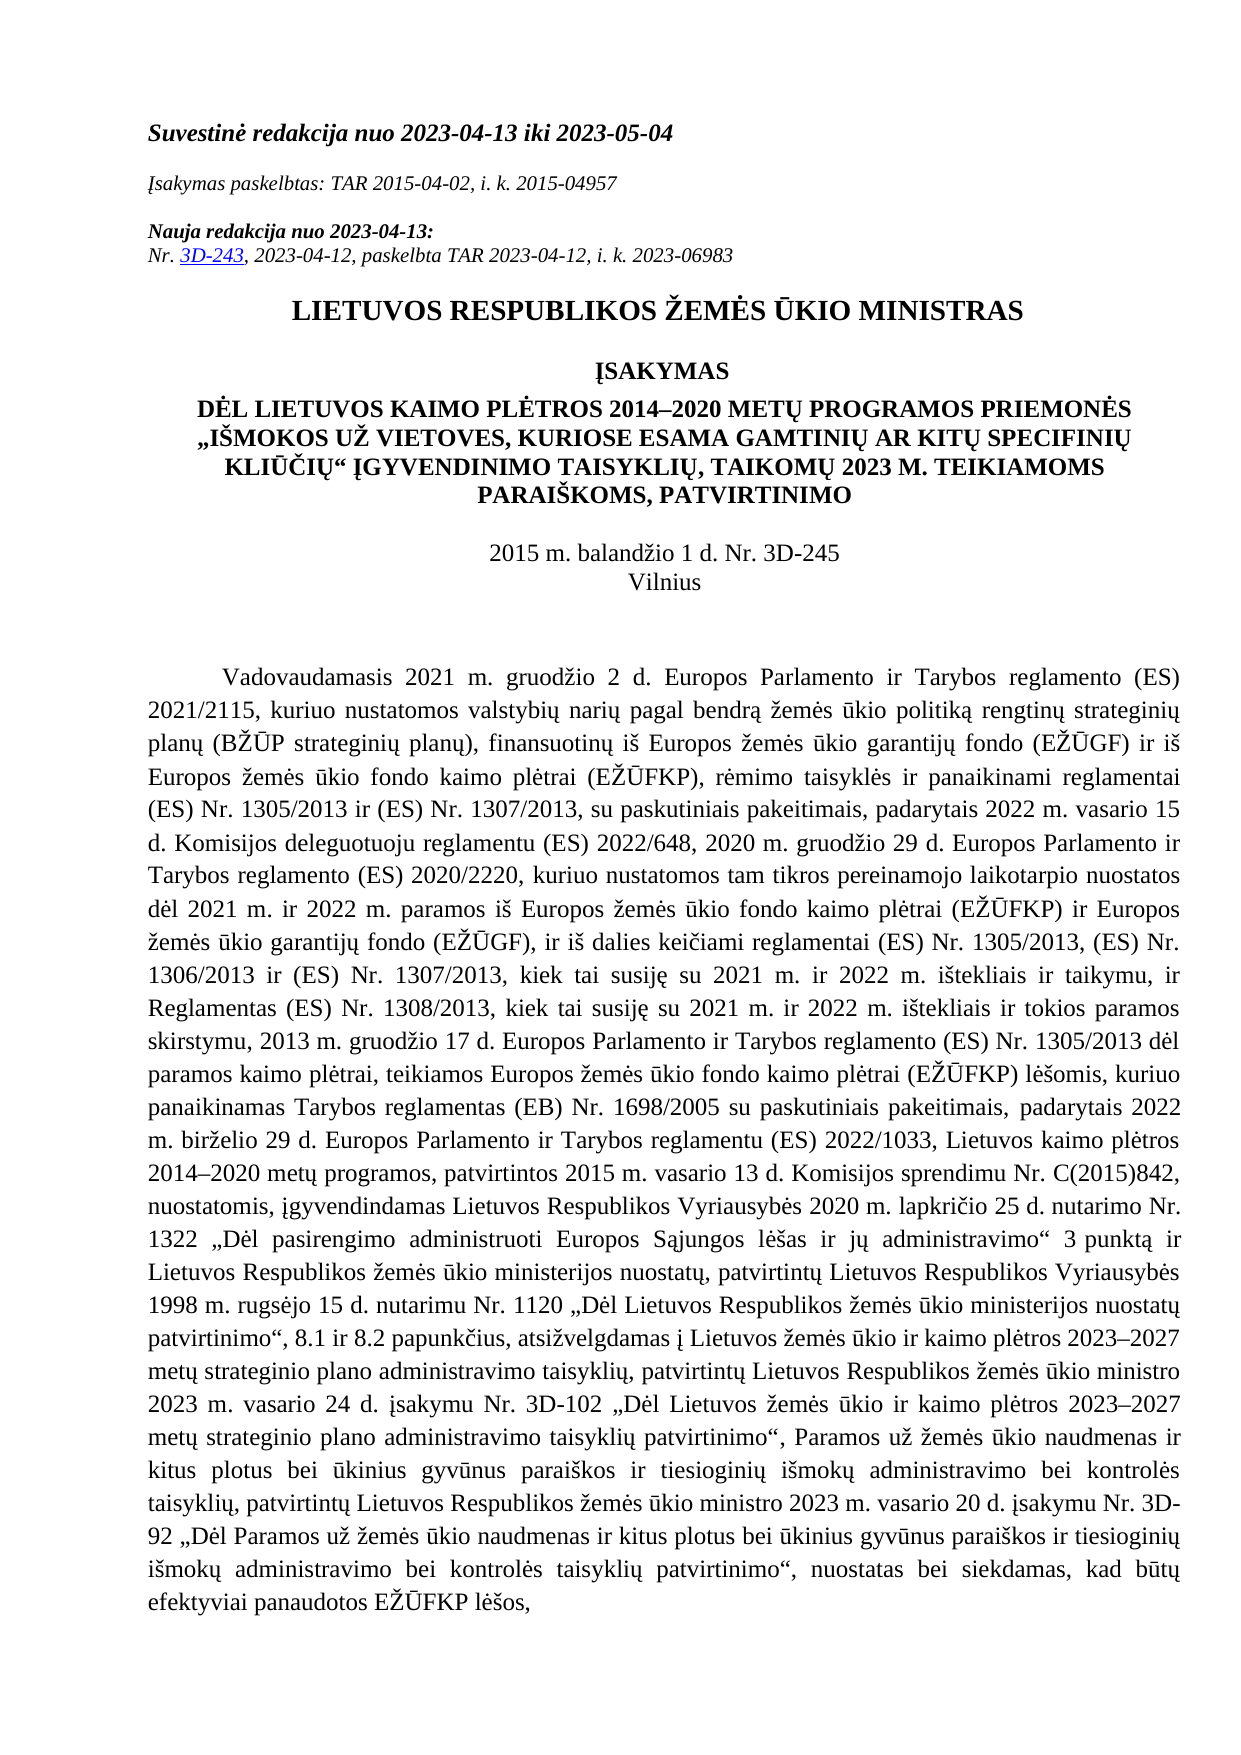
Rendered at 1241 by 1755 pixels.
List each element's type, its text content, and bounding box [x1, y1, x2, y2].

text Vilnius [148, 567, 1181, 595]
text Nauja redakcija nuo 2023-04-13: [148, 219, 1181, 243]
text Vadovaudamasis 2021 m. gruodžio 2 d. Europos Parlamento ir Tarybos reglamento (ES) 2021/2115, kuriuo nustatomos valstybių narių pagal bendrą žemės ūkio politiką rengtinų strateginių planų (BŽŪP strateginių planų), finansuotinų iš Europos žemės ūkio garantijų fondo (EŽŪGF) ir iš Europos žemės ūkio fondo kaimo plėtrai (EŽŪFKP), rėmimo taisyklės ir panaikinami reglamentai (ES) Nr. 1305/2013 ir (ES) Nr. 1307/2013, su paskutiniais pakeitimais, padarytais 2022 m. vasario 15 d. Komisijos deleguotuoju reglamentu (ES) 2022/648, 2020 m. gruodžio 29 d. Europos Parlamento ir Tarybos reglamento (ES) 2020/2220, kuriuo nustatomos tam tikros pereinamojo laikotarpio nuostatos dėl 2021 m. ir 2022 m. paramos iš Europos žemės ūkio fondo kaimo plėtrai (EŽŪFKP) ir Europos žemės ūkio garantijų fondo (EŽŪGF), ir iš dalies keičiami reglamentai (ES) Nr. 1305/2013, (ES) Nr. 1306/2013 ir (ES) Nr. 1307/2013, kiek tai susiję su 2021 m. ir 2022 m. ištekliais ir taikymu, ir Reglamentas (ES) Nr. 1308/2013, kiek tai susiję su 2021 m. ir 2022 m. ištekliais ir tokios paramos skirstymu, 2013 m. gruodžio 17 d. Europos Parlamento ir Tarybos reglamento (ES) Nr. 1305/2013 dėl paramos kaimo plėtrai, teikiamos Europos žemės ūkio fondo kaimo plėtrai (EŽŪFKP) lėšomis, kuriuo panaikinamas Tarybos reglamentas (EB) Nr. 1698/2005 su paskutiniais pakeitimais, padarytais 2022 m. birželio 29 d. Europos Parlamento ir Tarybos reglamentu (ES) 2022/1033, Lietuvos kaimo plėtros 2014–2020 metų programos, patvirtintos 2015 m. vasario 13 d. Komisijos sprendimu Nr. C(2015)842, nuostatomis, įgyvendindamas Lietuvos Respublikos Vyriausybės 2020 m. lapkričio 25 d. nutarimo Nr. 1322 „Dėl pasirengimo administruoti Europos Sąjungos lėšas ir jų administravimo“ 3 punktą ir Lietuvos Respublikos žemės ūkio ministerijos nuostatų, patvirtintų Lietuvos Respublikos Vyriausybės 1998 m. rugsėjo 15 d. nutarimu Nr. 1120 „Dėl Lietuvos Respublikos žemės ūkio ministerijos nuostatų patvirtinimo“, 8.1 ir 8.2 papunkčius, atsižvelgdamas į Lietuvos žemės ūkio ir kaimo plėtros 2023–2027 metų strateginio plano administravimo taisyklių, patvirtintų Lietuvos Respublikos žemės ūkio ministro 2023 m. vasario 24 d. įsakymu Nr. 3D-102 „Dėl Lietuvos žemės ūkio ir kaimo plėtros 2023–2027 metų strateginio plano administravimo taisyklių patvirtinimo“, Paramos už žemės ūkio naudmenas ir kitus plotus bei ūkinius gyvūnus paraiškos ir tiesioginių išmokų administravimo bei kontrolės taisyklių, patvirtintų Lietuvos Respublikos žemės ūkio ministro 2023 m. vasario 20 d. įsakymu Nr. 3D-92 „Dėl Paramos už žemės ūkio naudmenas ir kitus plotus bei ūkinius gyvūnus paraiškos ir tiesioginių išmokų administravimo bei kontrolės taisyklių patvirtinimo“, nuostatas bei siekdamas, kad būtų efektyviai panaudotos EŽŪFKP lėšos, [148, 662, 1181, 1616]
text Suvestinė redakcija nuo 2023-04-13 iki 2023-05-04 [148, 118, 1181, 147]
text LIETUVOS RESPUBLIKOS ŽEMĖS ŪKIO MINISTRAS [148, 293, 1181, 327]
text DĖL LIETUVOS KAIMO PLĖTROS 2014–2020 METŲ PROGRAMOS PRIEMONĖS „IŠMOKOS UŽ VIETOVES, KURIOSE ESAMA GAMTINIŲ AR KITŲ SPECIFINIŲ KLIŪČIŲ“ ĮGYVENDINIMO taisyklIŲ, TAIKOMŲ 2023 M. TEIKIAMOMS PARAIŠKOMS, PATVIRTINIMO [148, 394, 1181, 509]
text Įsakymas paskelbtas: TAR 2015-04-02, i. k. 2015-04957 [148, 171, 1181, 195]
text ĮSAKYMAS [148, 356, 1181, 384]
text 2015 m. balandžio 1 d. Nr. 3D-245 [148, 538, 1181, 567]
text Nr. 3D-243, 2023-04-12, paskelbta TAR 2023-04-12, i. k. 2023-06983 [148, 243, 1181, 267]
